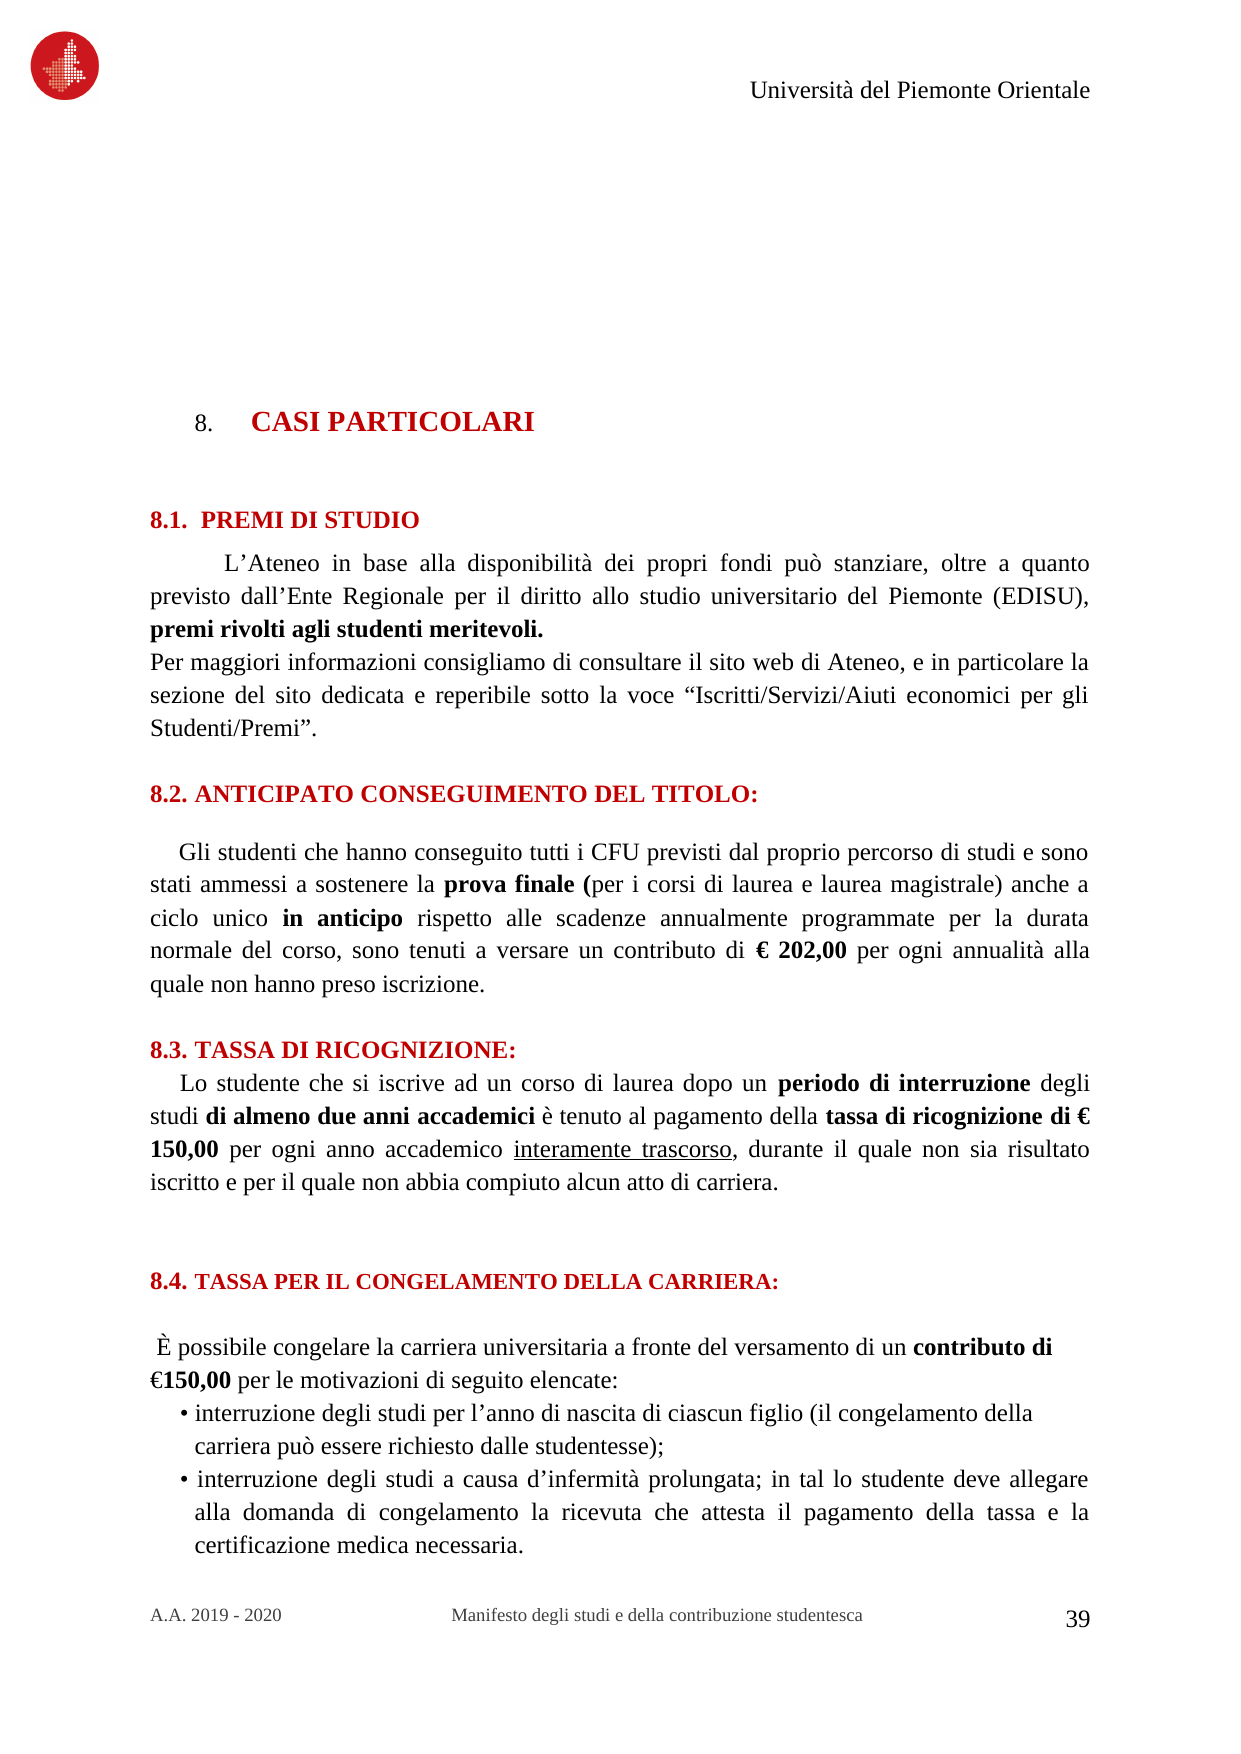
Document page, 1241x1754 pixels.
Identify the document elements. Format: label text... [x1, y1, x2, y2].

text Per maggiori informazioni consigliamo di consultare il sito web di Ateneo, e in particolare la sezione del sito dedicata e reperibile sotto la voce “Iscritti/Servizi/Aiuti economici per gli Studenti/Premi”. [150, 647, 1090, 742]
text • interruzione degli studi per l’anno di nascita di ciascun figlio (il congelamento della carriera può essere richiesto dalle studentesse); [179, 1398, 1090, 1460]
list CASI PARTICOLARI [194, 404, 1090, 438]
text • interruzione degli studi a causa d’infermità prolungata; in tal lo studente deve allegare alla domanda di congelamento la ricevuta che attesta il pagamento della tassa e la certificazione medica necessaria. [179, 1464, 1090, 1559]
list ANTICIPATO CONSEGUIMENTO DEL TITOLO: [150, 779, 1090, 808]
text Lo studente che si iscrive ad un corso di laurea dopo un periodo di interruzione degli studi di almeno due anni accademici è tenuto al pagamento della tassa di ricognizione di € 150,00 per ogni anno accademico interamente trascorso, durante il quale non sia risultato iscritto e per il quale non abbia compiuto alcun atto di carriera. [150, 1068, 1090, 1196]
list TASSA DI RICOGNIZIONE: [150, 1035, 1090, 1063]
text Gli studenti che hanno conseguito tutti i CFU previsti dal proprio percorso di studi e sono stati ammessi a sostenere la prova finale (per i corsi di laurea e laurea magistrale) anche a ciclo unico in anticipo rispetto alle scadenze annualmente programmate per la durata normale del corso, sono tenuti a versare un contributo di € 202,00 per ogni annualità alla quale non hanno preso iscrizione. [106, 837, 1090, 997]
list TASSA PER IL CONGELAMENTO DELLA CARRIERA: [150, 1266, 1090, 1294]
text È possibile congelare la carriera universitaria a fronte del versamento di un contributo di €150,00 per le motivazioni di seguito elencate: [150, 1332, 1090, 1394]
text L’Ateneo in base alla disponibilità dei propri fondi può stanziare, oltre a quanto previsto dall’Ente Regionale per il diritto allo studio universitario del Piemonte (EDISU), premi rivolti agli studenti meritevoli. [150, 548, 1090, 643]
list PREMI DI STUDIO [150, 505, 1090, 533]
